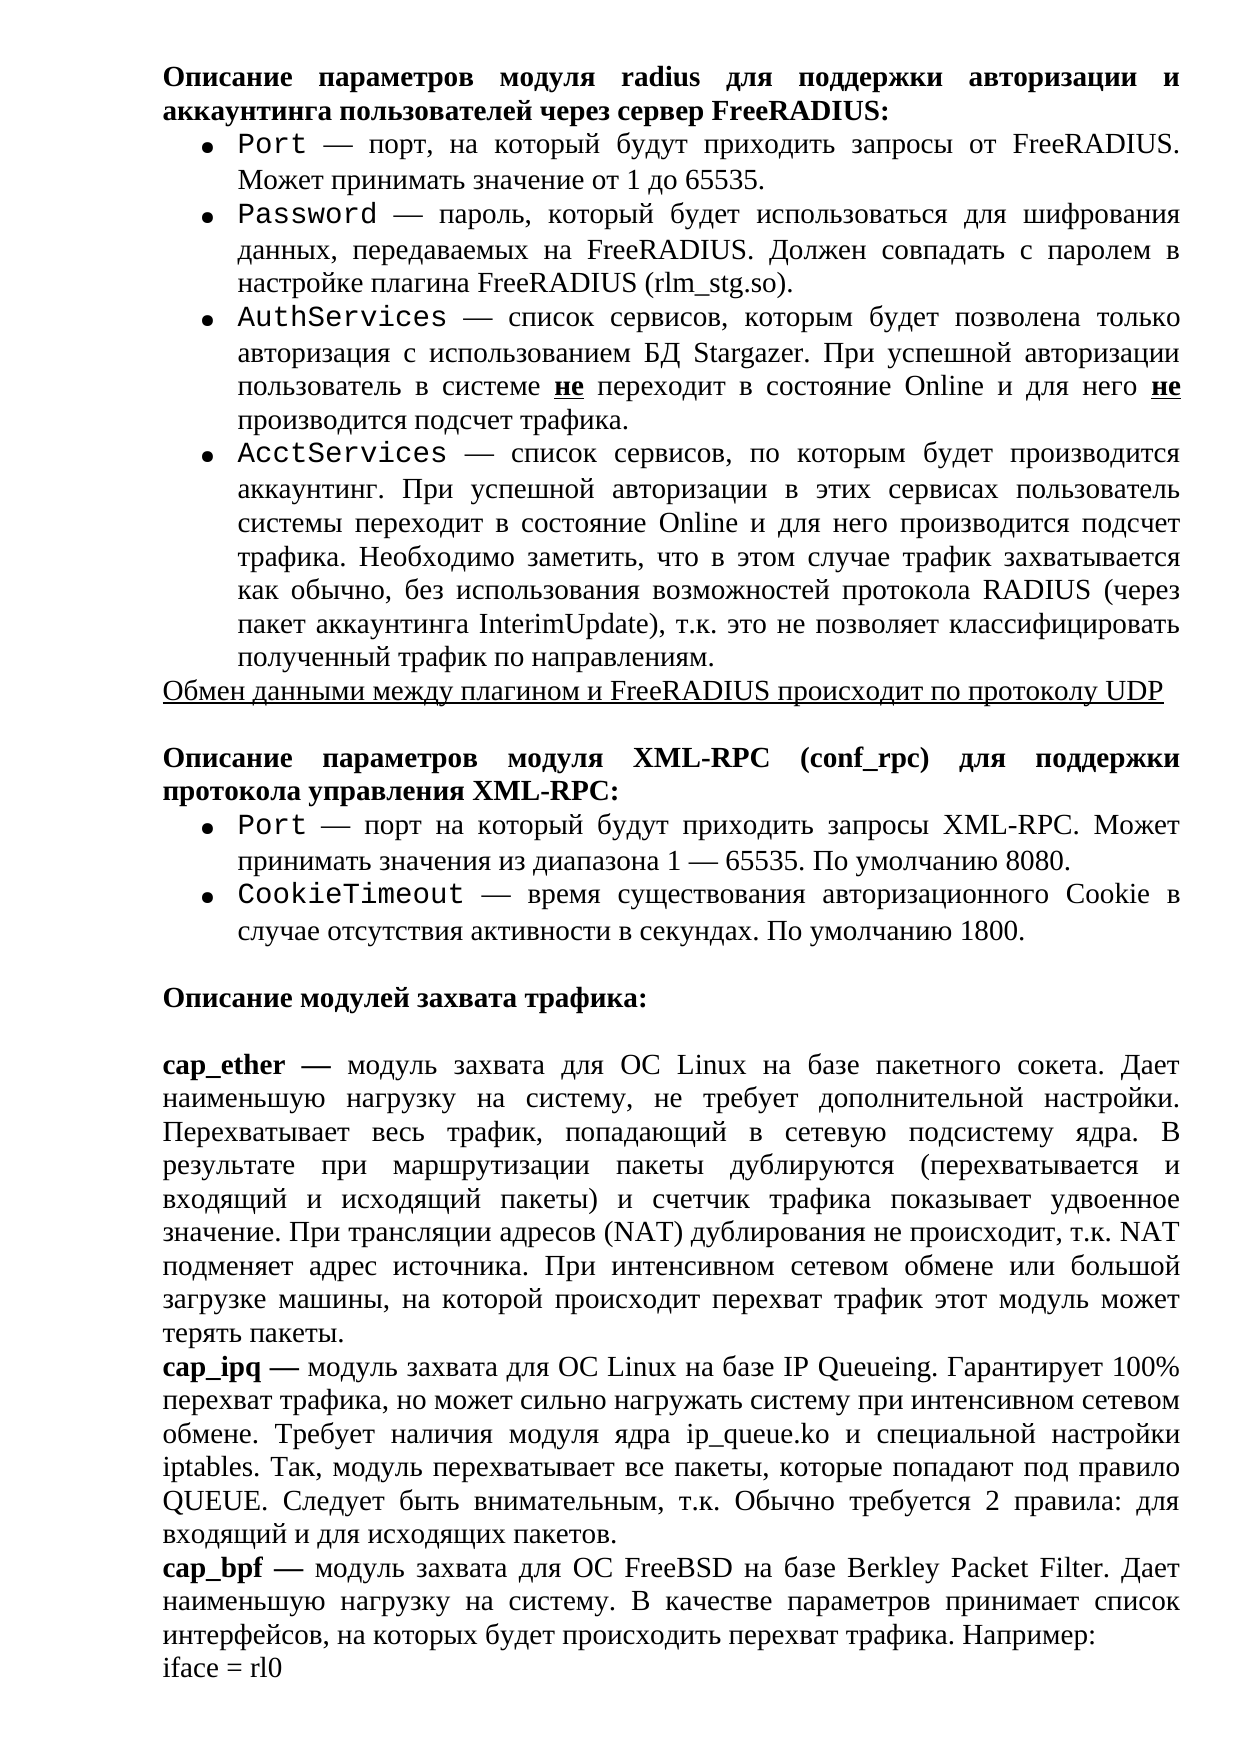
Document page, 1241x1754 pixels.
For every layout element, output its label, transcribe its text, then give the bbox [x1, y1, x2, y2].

text Описание параметров модуля radius для поддержки авторизации и аккаунтинга пользователей через сервер FreeRADIUS: [162, 59, 1181, 126]
text Описание модулей захвата трафика: [162, 980, 1181, 1013]
text Обмен данными между плагином и FreeRADIUS происходит по протоколу UDP [162, 673, 1181, 706]
list AuthServices — список сервисов, которым будет позволена только авторизация с использованием БД Stargazer. При успешной авторизации пользователь в системе не переходит в состояние Online и для него не производится подсчет трафика. [200, 299, 1181, 436]
list Port — порт на который будут приходить запросы XML-RPC. Может принимать значения из диапазона 1 — 65535. По умолчанию 8080. [200, 807, 1181, 877]
text cap_ipq — модуль захвата для ОС Linux на базе IP Queueing. Гарантирует 100% перехват трафика, но может сильно нагружать систему при интенсивном сетевом обмене. Требует наличия модуля ядра ip_queue.ko и специальной настройки iptables. Так, модуль перехватывает все пакеты, которые попадают под правило QUEUE. Следует быть внимательным, т.к. Обычно требуется 2 правила: для входящий и для исходящих пакетов. [162, 1349, 1181, 1550]
text cap_ether — модуль захвата для ОС Linux на базе пакетного сокета. Дает наименьшую нагрузку на систему, не требует дополнительной настройки. Перехватывает весь трафик, попадающий в сетевую подсистему ядра. В результате при маршрутизации пакеты дублируются (перехватывается и входящий и исходящий пакеты) и счетчик трафика показывает удвоенное значение. При трансляции адресов (NAT) дублирования не происходит, т.к. NAT подменяет адрес источника. При интенсивном сетевом обмене или большой загрузке машины, на которой происходит перехват трафик этот модуль может терять пакеты. [162, 1047, 1181, 1349]
text Описание параметров модуля XML-RPC (conf_rpc) для поддержки протокола управления XML-RPC: [162, 740, 1181, 807]
list Port — порт, на который будут приходить запросы от FreeRADIUS. Может принимать значение от 1 до 65535. [200, 126, 1181, 196]
text cap_bpf — модуль захвата для ОС FreeBSD на базе Berkley Packet Filter. Дает наименьшую нагрузку на систему. В качестве параметров принимает список интерфейсов, на которых будет происходить перехват трафика. Например: [162, 1550, 1181, 1651]
list CookieTimeout — время существования авторизационного Cookie в случае отсутствия активности в секундах. По умолчанию 1800. [200, 877, 1181, 946]
list Password — пароль, который будет использоваться для шифрования данных, передаваемых на FreeRADIUS. Должен совпадать с паролем в настройке плагина FreeRADIUS (rlm_stg.so). [200, 196, 1181, 299]
text iface = rl0 [162, 1651, 1181, 1684]
list AcctServices — список сервисов, по которым будет производится аккаунтинг. При успешной авторизации в этих сервисах пользователь системы переходит в состояние Online и для него производится подсчет трафика. Необходимо заметить, что в этом случае трафик захватывается как обычно, без использования возможностей протокола RADIUS (через пакет аккаунтинга InterimUpdate), т.к. это не позволяет классифицировать полученный трафик по направлениям. [200, 436, 1181, 673]
